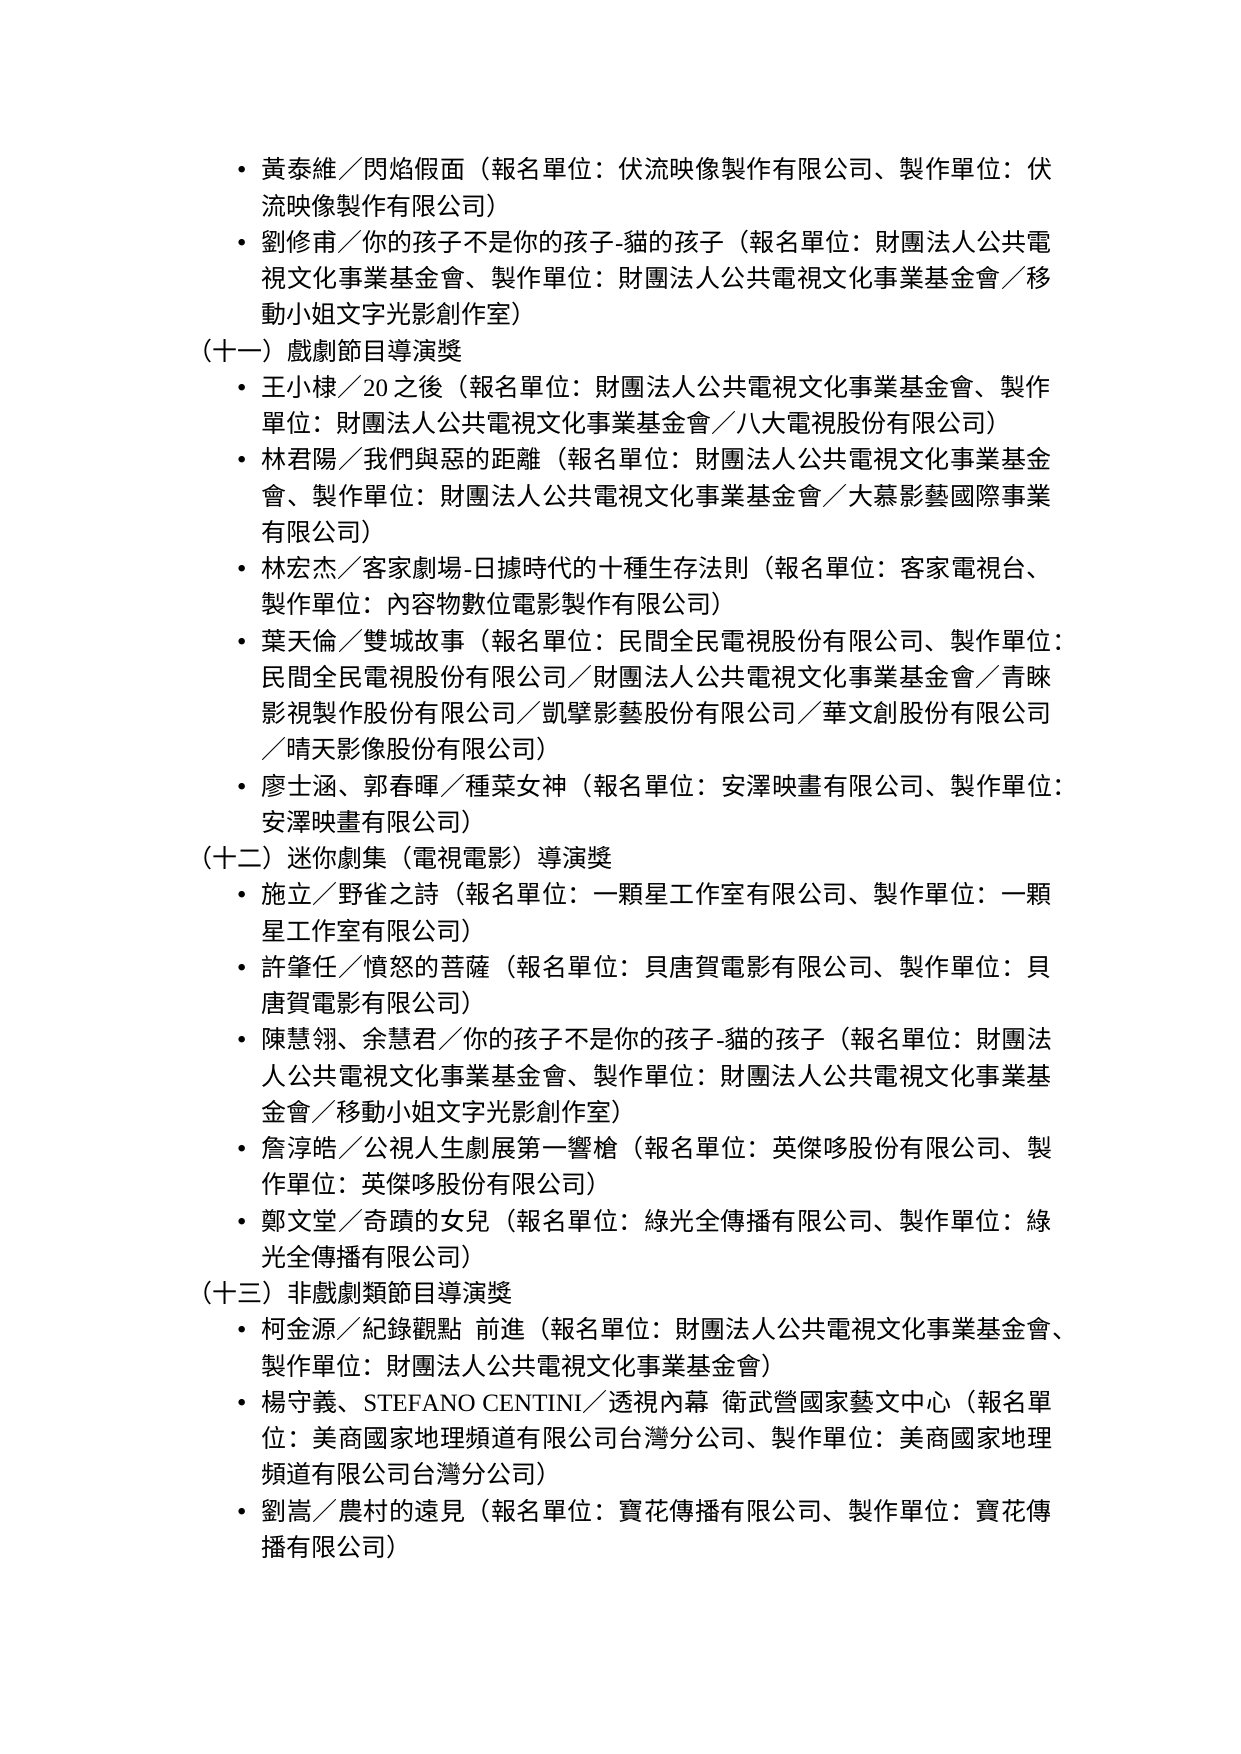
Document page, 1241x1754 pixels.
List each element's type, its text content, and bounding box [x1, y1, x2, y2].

list 林宏杰／客家劇場-日據時代的十種生存法則（報名單位：客家電視台、製作單位：內容物數位電影製作有限公司） [237, 549, 1053, 621]
list 劉嵩／農村的遠見（報名單位：寶花傳播有限公司、製作單位：寶花傳播有限公司） [237, 1491, 1053, 1564]
text （十二）迷你劇集（電視電影）導演獎 [187, 839, 1053, 875]
list 柯金源／紀錄觀點 前進（報名單位：財團法人公共電視文化事業基金會、製作單位：財團法人公共電視文化事業基金會） [237, 1310, 1053, 1382]
list 王小棣／20之後（報名單位：財團法人公共電視文化事業基金會、製作單位：財團法人公共電視文化事業基金會／八大電視股份有限公司） [237, 367, 1053, 440]
list 林君陽／我們與惡的距離（報名單位：財團法人公共電視文化事業基金會、製作單位：財團法人公共電視文化事業基金會／大慕影藝國際事業有限公司） [237, 440, 1053, 549]
list 詹淳皓／公視人生劇展第一響槍（報名單位：英傑哆股份有限公司、製作單位：英傑哆股份有限公司） [237, 1129, 1053, 1201]
list 陳慧翎、余慧君／你的孩子不是你的孩子-貓的孩子（報名單位：財團法人公共電視文化事業基金會、製作單位：財團法人公共電視文化事業基金會／移動小姐文字光影創作室） [237, 1020, 1053, 1129]
list 黃泰維／閃焰假面（報名單位：伏流映像製作有限公司、製作單位：伏流映像製作有限公司） [237, 150, 1053, 222]
text （十一）戲劇節目導演獎 [187, 331, 1053, 367]
list 廖士涵、郭春暉／種菜女神（報名單位：安澤映畫有限公司、製作單位：安澤映畫有限公司） [237, 766, 1053, 839]
list 施立／野雀之詩（報名單位：一顆星工作室有限公司、製作單位：一顆星工作室有限公司） [237, 875, 1053, 947]
list 劉修甫／你的孩子不是你的孩子-貓的孩子（報名單位：財團法人公共電視文化事業基金會、製作單位：財團法人公共電視文化事業基金會／移動小姐文字光影創作室） [237, 222, 1053, 331]
list 楊守義、STEFANO CENTINI／透視內幕 衛武營國家藝文中心（報名單位：美商國家地理頻道有限公司台灣分公司、製作單位：美商國家地理頻道有限公司台灣分公司） [237, 1382, 1053, 1491]
text （十三）非戲劇類節目導演獎 [187, 1274, 1053, 1310]
list 鄭文堂／奇蹟的女兒（報名單位：綠光全傳播有限公司、製作單位：綠光全傳播有限公司） [237, 1201, 1053, 1274]
list 許肇任／憤怒的菩薩（報名單位：貝唐賀電影有限公司、製作單位：貝唐賀電影有限公司） [237, 947, 1053, 1020]
list 葉天倫／雙城故事（報名單位：民間全民電視股份有限公司、製作單位：民間全民電視股份有限公司／財團法人公共電視文化事業基金會／青睞影視製作股份有限公司／凱擘影藝股份有限公司／華文創股份有限公司／晴天影像股份有限公司） [237, 621, 1053, 766]
